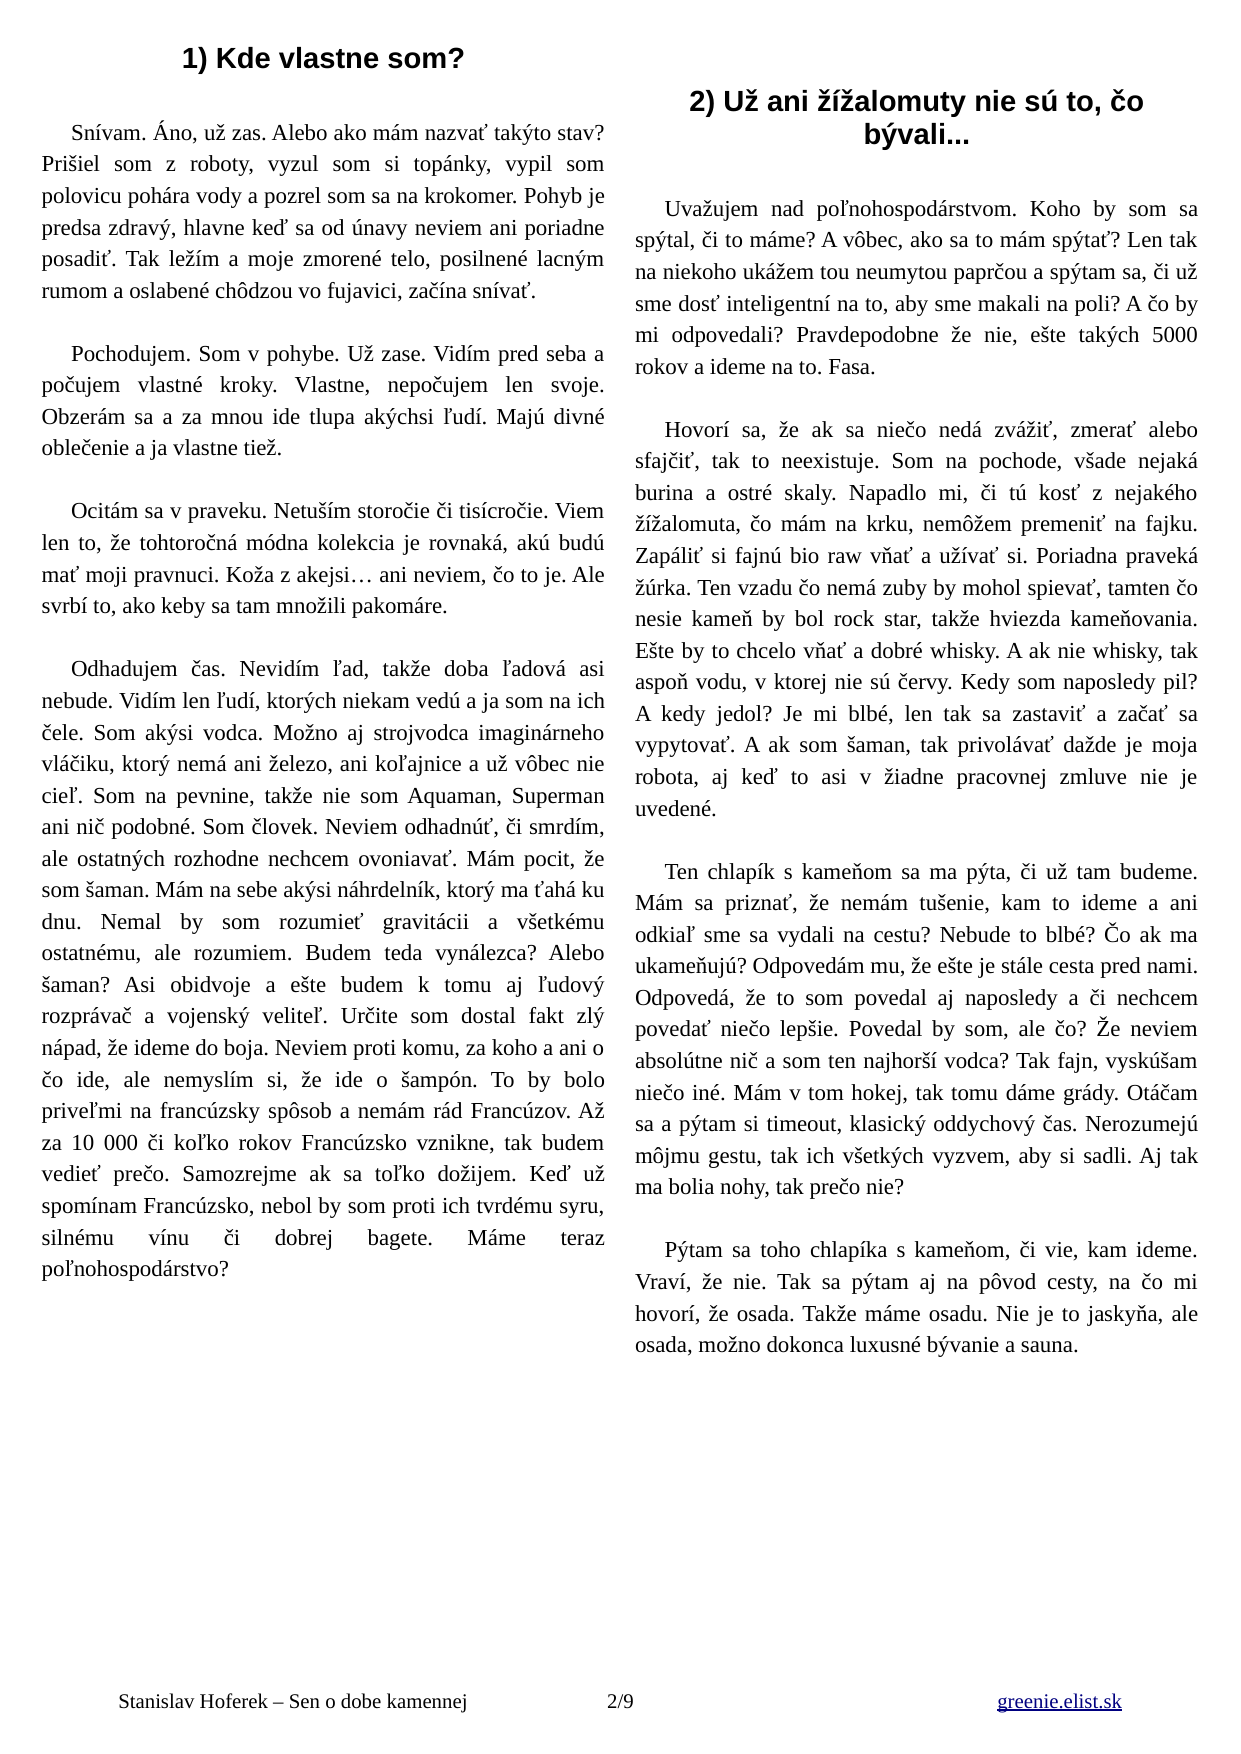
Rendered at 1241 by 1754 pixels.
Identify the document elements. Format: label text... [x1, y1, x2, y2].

text Hovorí sa, že ak sa niečo nedá zvážiť, zmerať alebo sfajčiť, tak to neexistuje. Som na pochode, všade nejaká burina a ostré skaly. Napadlo mi, či tú kosť z nejakého žížalomuta, čo mám na krku, nemôžem premeniť na fajku. Zapáliť si fajnú bio raw vňať a užívať si. Poriadna praveká žúrka. Ten vzadu čo nemá zuby by mohol spievať, tamten čo nesie kameň by bol rock star, takže hviezda kameňovania. Ešte by to chcelo vňať a dobré whisky. A ak nie whisky, tak aspoň vodu, v ktorej nie sú červy. Kedy som naposledy pil? A kedy jedol? Je mi blbé, len tak sa zastaviť a začať sa vypytovať. A ak som šaman, tak privolávať dažde je moja robota, aj keď to asi v žiadne pracovnej zmluve nie je uvedené. [635, 416, 1199, 821]
text Ten chlapík s kameňom sa ma pýta, či už tam budeme. Mám sa priznať, že nemám tušenie, kam to ideme a ani odkiaľ sme sa vydali na cestu? Nebude to blbé? Čo ak ma ukameňujú? Odpovedám mu, že ešte je stále cesta pred nami. Odpovedá, že to som povedal aj naposledy a či nechcem povedať niečo lepšie. Povedal by som, ale čo? Že neviem absolútne nič a som ten najhorší vodca? Tak fajn, vyskúšam niečo iné. Mám v tom hokej, tak tomu dáme grády. Otáčam sa a pýtam si timeout, klasický oddychový čas. Nerozumejú môjmu gestu, tak ich všetkých vyzvem, aby si sadli. Aj tak ma bolia nohy, tak prečo nie? [635, 858, 1199, 1200]
text Uvažujem nad poľnohospodárstvom. Koho by som sa spýtal, či to máme? A vôbec, ako sa to mám spýtať? Len tak na niekoho ukážem tou neumytou paprčou a spýtam sa, či už sme dosť inteligentní na to, aby sme makali na poli? A čo by mi odpovedali? Pravdepodobne že nie, ešte takých 5000 rokov a ideme na to. Fasa. [635, 195, 1199, 379]
text Pochodujem. Som v pohybe. Už zase. Vidím pred seba a počujem vlastné kroky. Vlastne, nepočujem len svoje. Obzerám sa a za mnou ide tlupa akýchsi ľudí. Majú divné oblečenie a ja vlastne tiež. [41, 340, 605, 461]
text Snívam. Áno, už zas. Alebo ako mám nazvať takýto stav? Prišiel som z roboty, vyzul som si topánky, vypil som polovicu pohára vody a pozrel som sa na krokomer. Pohyb je predsa zdravý, hlavne keď sa od únavy neviem ani poriadne posadiť. Tak ležím a moje zmorené telo, posilnené lacným rumom a oslabené chôdzou vo fujavici, začína snívať. [41, 119, 605, 303]
subtitle 2) Už ani žížalomuty nie sú to, čo bývali... [635, 84, 1199, 151]
text Pýtam sa toho chlapíka s kameňom, či vie, kam ideme. Vraví, že nie. Tak sa pýtam aj na pôvod cesty, na čo mi hovorí, že osada. Takže máme osadu. Nie je to jaskyňa, ale osada, možno dokonca luxusné bývanie a sauna. [635, 1236, 1199, 1357]
text Odhadujem čas. Nevidím ľad, takže doba ľadová asi nebude. Vidím len ľudí, ktorých niekam vedú a ja som na ich čele. Som akýsi vodca. Možno aj strojvodca imaginárneho vláčiku, ktorý nemá ani železo, ani koľajnice a už vôbec nie cieľ. Som na pevnine, takže nie som Aquaman, Superman ani nič podobné. Som človek. Neviem odhadnúť, či smrdím, ale ostatných rozhodne nechcem ovoniavať. Mám pocit, že som šaman. Mám na sebe akýsi náhrdelník, ktorý ma ťahá ku dnu. Nemal by som rozumieť gravitácii a všetkému ostatnému, ale rozumiem. Budem teda vynálezca? Alebo šaman? Asi obidvoje a ešte budem k tomu aj ľudový rozprávač a vojenský veliteľ. Určite som dostal fakt zlý nápad, že ideme do boja. Neviem proti komu, za koho a ani o čo ide, ale nemyslím si, že ide o šampón. To by bolo priveľmi na francúzsky spôsob a nemám rád Francúzov. Až za 10 000 či koľko rokov Francúzsko vznikne, tak budem vedieť prečo. Samozrejme ak sa toľko dožijem. Keď už spomínam Francúzsko, nebol by som proti ich tvrdému syru, silnému vínu či dobrej bagete. Máme teraz poľnohospodárstvo? [41, 655, 605, 1281]
text Ocitám sa v praveku. Netuším storočie či tisícročie. Viem len to, že tohtoročná módna kolekcia je rovnaká, akú budú mať moji pravnuci. Koža z akejsi… ani neviem, čo to je. Ale svrbí to, ako keby sa tam množili pakomáre. [41, 498, 605, 619]
subtitle 1) Kde vlastne som? [41, 41, 605, 75]
